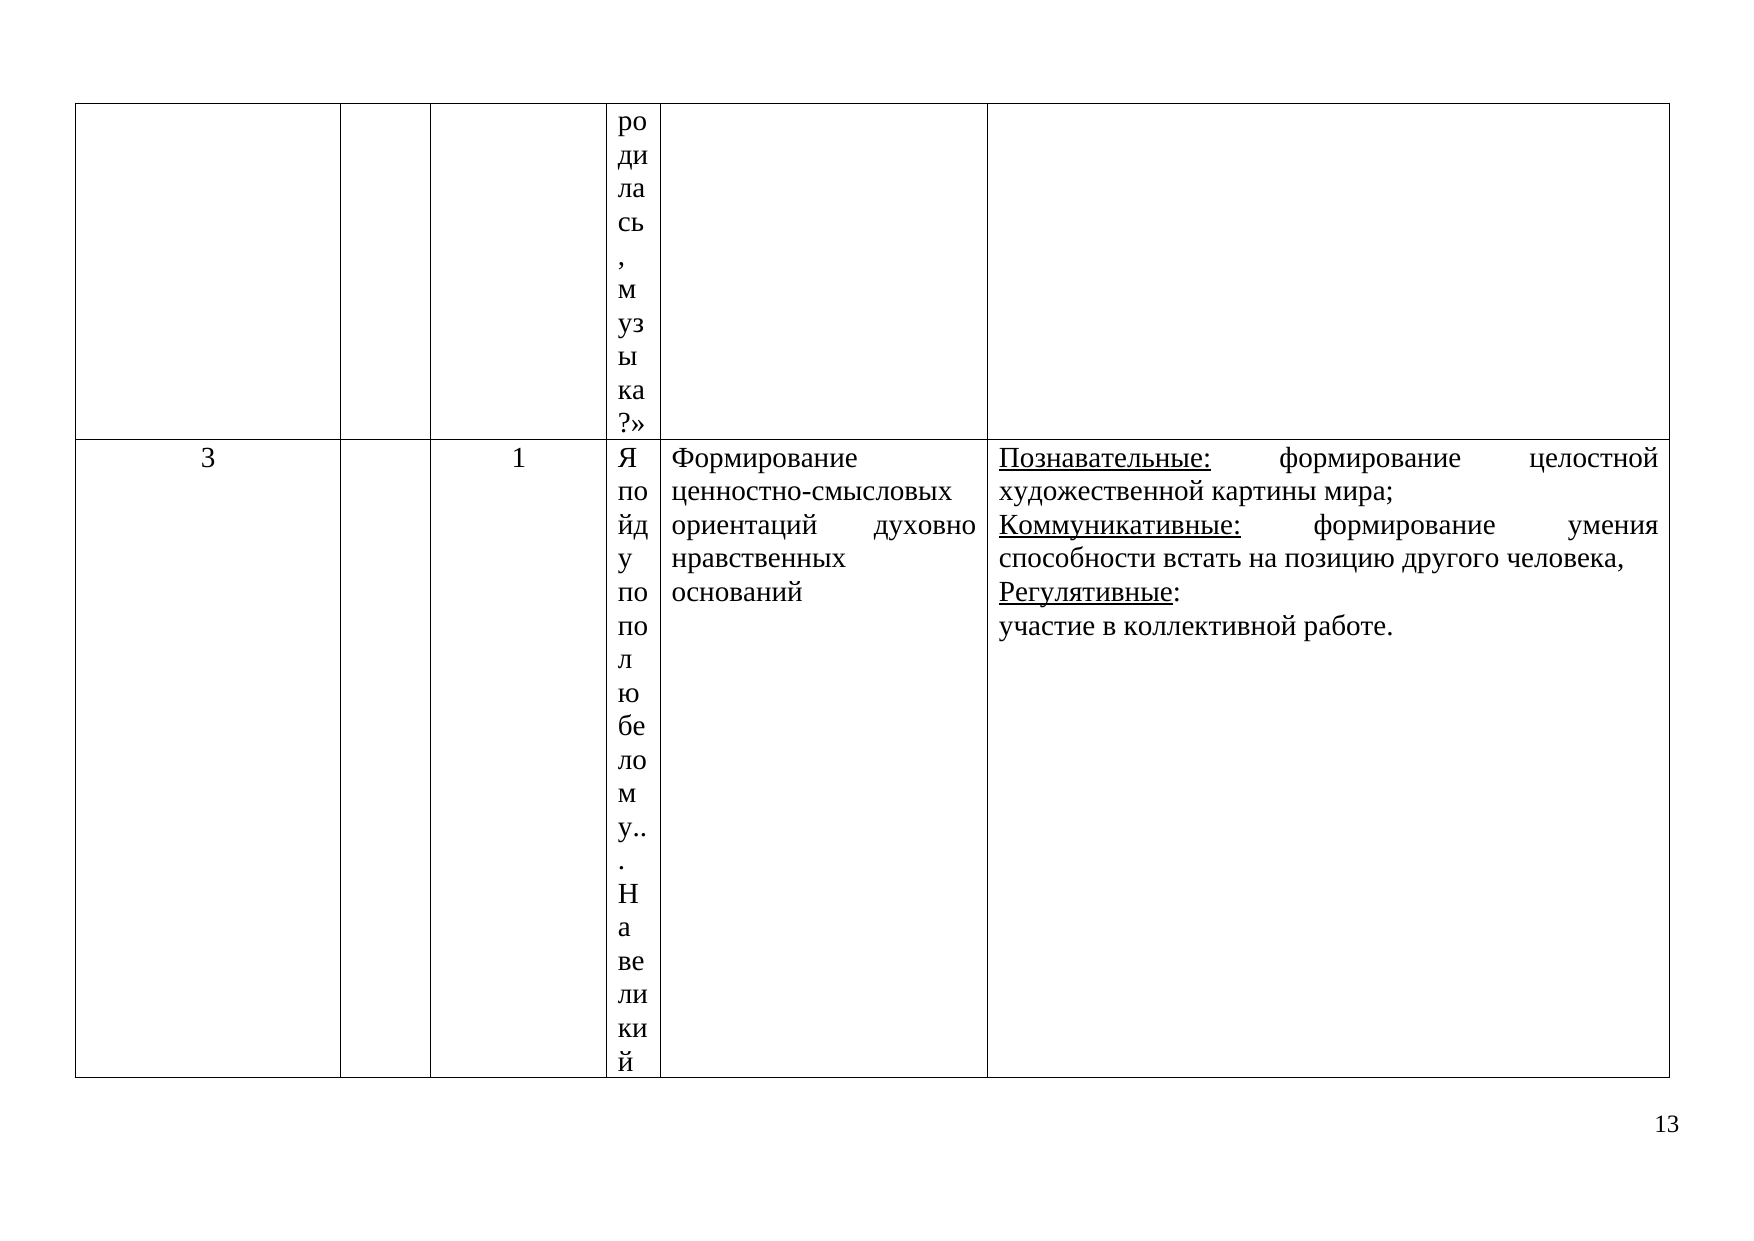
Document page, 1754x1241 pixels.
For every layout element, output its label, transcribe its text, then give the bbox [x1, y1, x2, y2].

table_cell родилась, музыка?» [607, 104, 660, 439]
table_cell Познавательные: формирование целостной художественной картины мира; Коммуникативные: формирование умения способности встать на позицию другого человека, Регулятивные: участие в коллективной работе. [988, 440, 1669, 1077]
table_cell [341, 104, 430, 439]
table_cell [341, 440, 430, 1077]
table_cell [988, 104, 1669, 439]
table_cell Формирование ценностно-смысловых ориентаций духовно нравственных оснований [661, 440, 987, 1077]
table_cell [431, 104, 606, 439]
table_cell [76, 104, 340, 439]
table_cell Я пойду по полю белому... На великий [607, 440, 660, 1077]
table_cell 3 [76, 440, 340, 1077]
table_cell [661, 104, 987, 439]
table_cell 1 [431, 440, 606, 1077]
